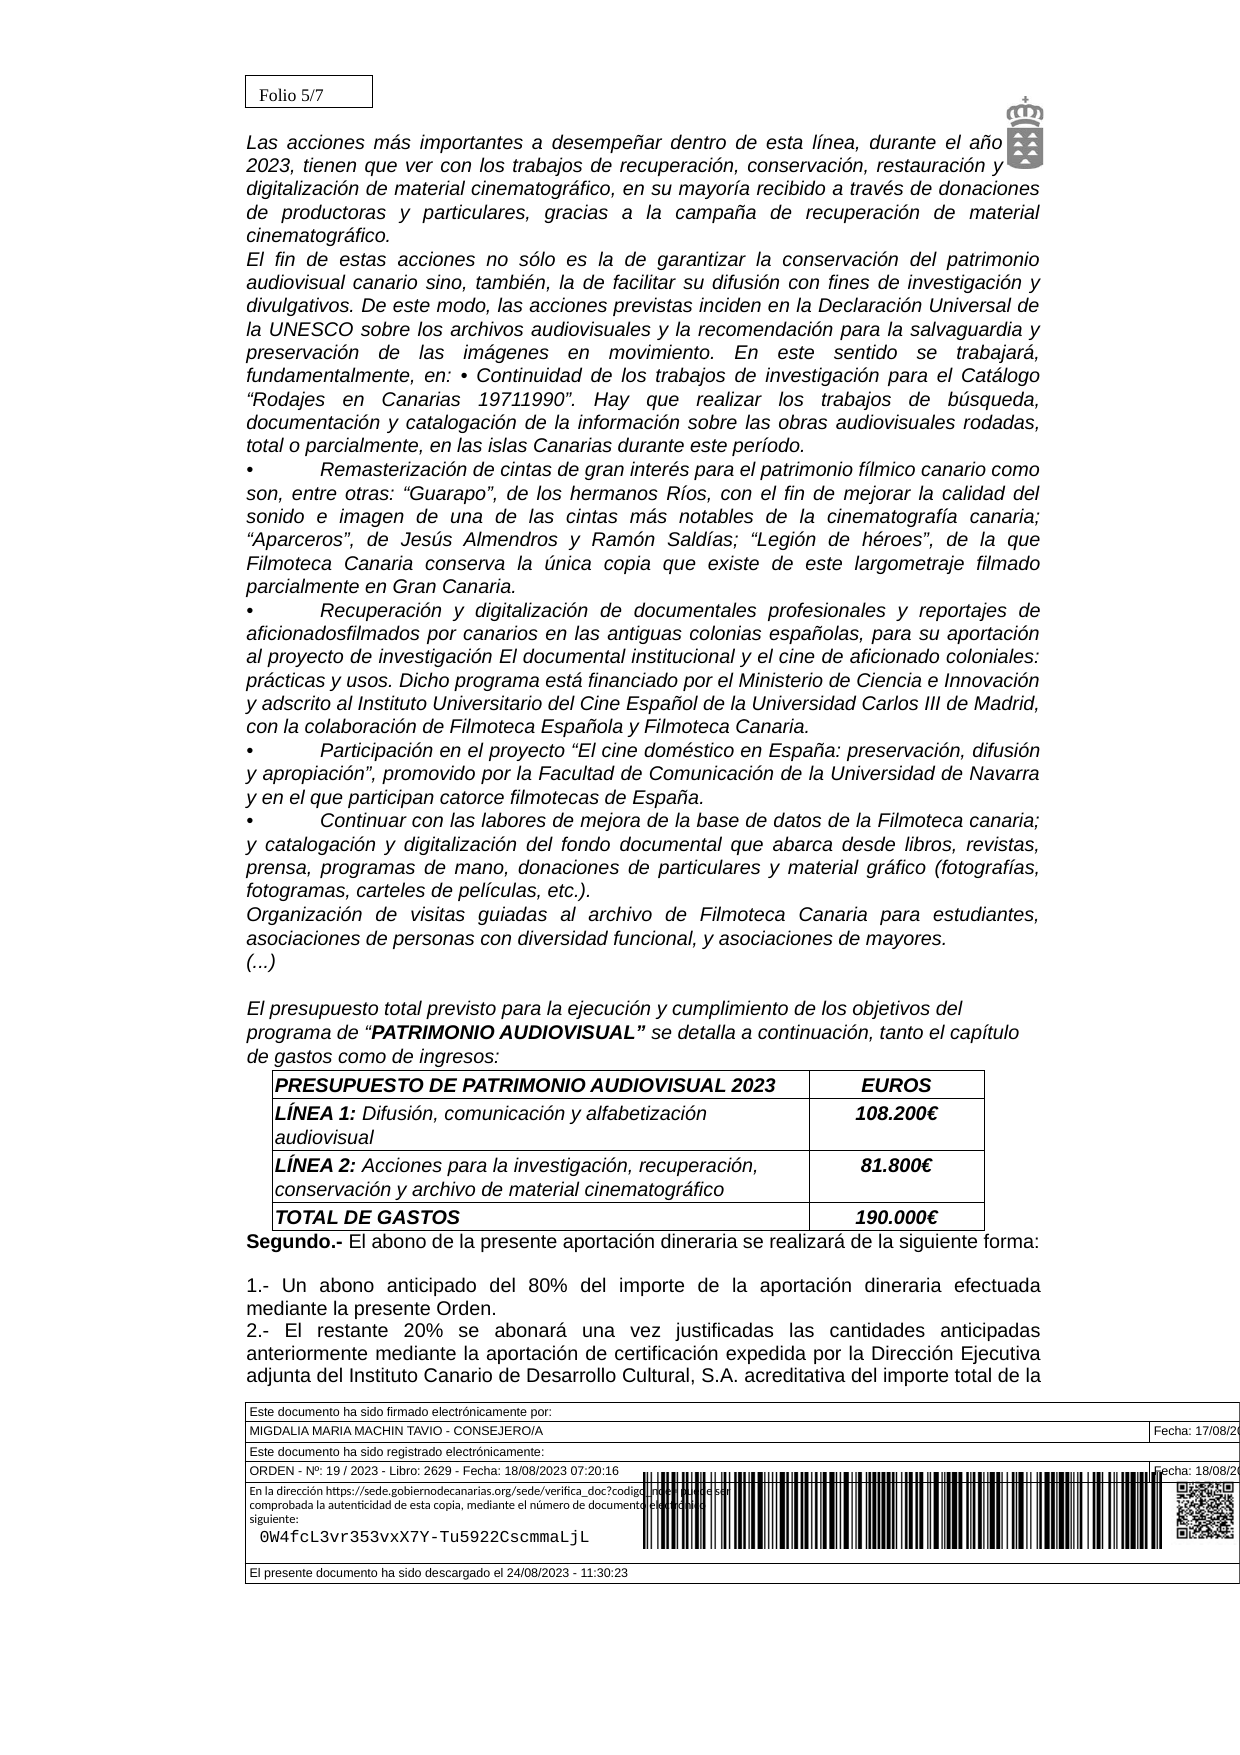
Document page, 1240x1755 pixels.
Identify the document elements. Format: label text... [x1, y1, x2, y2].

text Las acciones más importantes a desempeñar dentro de esta línea, durante el año 2023, tienen que ver con los trabajos de recuperación, conservación, restauración y digitalización de material cinematográfico, en su mayoría recibido a través de donaciones de productoras y particulares, gracias a la campaña de recuperación de material cinematográfico. [246, 131, 1043, 247]
text 2.- El restante 20% se abonará una vez justificadas las cantidades anticipadas anteriormente mediante la aportación de certificación expedida por la Dirección Ejecutiva adjunta del Instituto Canario de Desarrollo Cultural, S.A. acreditativa del importe total de la [246, 1320, 1042, 1387]
text Segundo.- El abono de la presente aportación dineraria se realizará de la siguiente forma: [246, 1230, 1042, 1252]
list Recuperación y digitalización de documentales profesionales y reportajes de aficionadosfilmados por canarios en las antiguas colonias españolas, para su aportación al proyecto de investigación El documental institucional y el cine de aficionado coloniales: prácticas y usos. Dicho programa está financiado por el Ministerio de Ciencia e Innovación y adscrito al Instituto Universitario del Cine Español de la Universidad Carlos III de Madrid, con la colaboración de Filmoteca Española y Filmoteca Canaria. [246, 598, 1043, 738]
table_header PRESUPUESTO DE PATRIMONIO AUDIOVISUAL 2023 [273, 1071, 809, 1098]
text (...) [246, 950, 1043, 973]
list Continuar con las labores de mejora de la base de datos de la Filmoteca canaria; y catalogación y digitalización del fondo documental que abarca desde libros, revistas, prensa, programas de mano, donaciones de particulares y material gráfico (fotografías, fotogramas, carteles de películas, etc.). [246, 809, 1043, 902]
text 1.- Un abono anticipado del 80% del importe de la aportación dineraria efectuada mediante la presente Orden. [246, 1275, 1042, 1319]
text Organización de visitas guiadas al archivo de Filmoteca Canaria para estudiantes, asociaciones de personas con diversidad funcional, y asociaciones de mayores. [246, 903, 1043, 949]
table_cell LÍNEA 1: Difusión, comunicación y alfabetización audiovisual [273, 1099, 809, 1150]
list Participación en el proyecto “El cine doméstico en España: preservación, difusión y apropiación”, promovido por la Facultad de Comunicación de la Universidad de Navarra y en el que participan catorce filmotecas de España. [246, 739, 1043, 808]
list Remasterización de cintas de gran interés para el patrimonio fílmico canario como son, entre otras: “Guarapo”, de los hermanos Ríos, con el fin de mejorar la calidad del sonido e imagen de una de las cintas más notables de la cinematografía canaria; “Aparceros”, de Jesús Almendros y Ramón Saldías; “Legión de héroes”, de la que Filmoteca Canaria conserva la única copia que existe de este largometraje filmado parcialmente en Gran Canaria. [246, 458, 1043, 597]
text El fin de estas acciones no sólo es la de garantizar la conservación del patrimonio audiovisual canario sino, también, la de facilitar su difusión con fines de investigación y divulgativos. De este modo, las acciones previstas inciden en la Declaración Universal de la UNESCO sobre los archivos audiovisuales y la recomendación para la salvaguardia y preservación de las imágenes en movimiento. En este sentido se trabajará, fundamentalmente, en: • Continuidad de los trabajos de investigación para el Catálogo “Rodajes en Canarias 19711990”. Hay que realizar los trabajos de búsqueda, documentación y catalogación de la información sobre las obras audiovisuales rodadas, total o parcialmente, en las islas Canarias durante este período. [246, 248, 1043, 457]
table_cell 190.000€ [810, 1203, 984, 1230]
table_cell 81.800€ [810, 1151, 984, 1202]
text El presupuesto total previsto para la ejecución y cumplimiento de los objetivos del programa de “PATRIMONIO AUDIOVISUAL” se detalla a continuación, tanto el capítulo de gastos como de ingresos: [247, 997, 1043, 1068]
table_header EUROS [810, 1071, 984, 1098]
table_cell TOTAL DE GASTOS [273, 1203, 809, 1230]
table_cell 108.200€ [810, 1099, 984, 1150]
table_cell LÍNEA 2: Acciones para la investigación, recuperación, conservación y archivo de material cinematográfico [273, 1151, 809, 1202]
